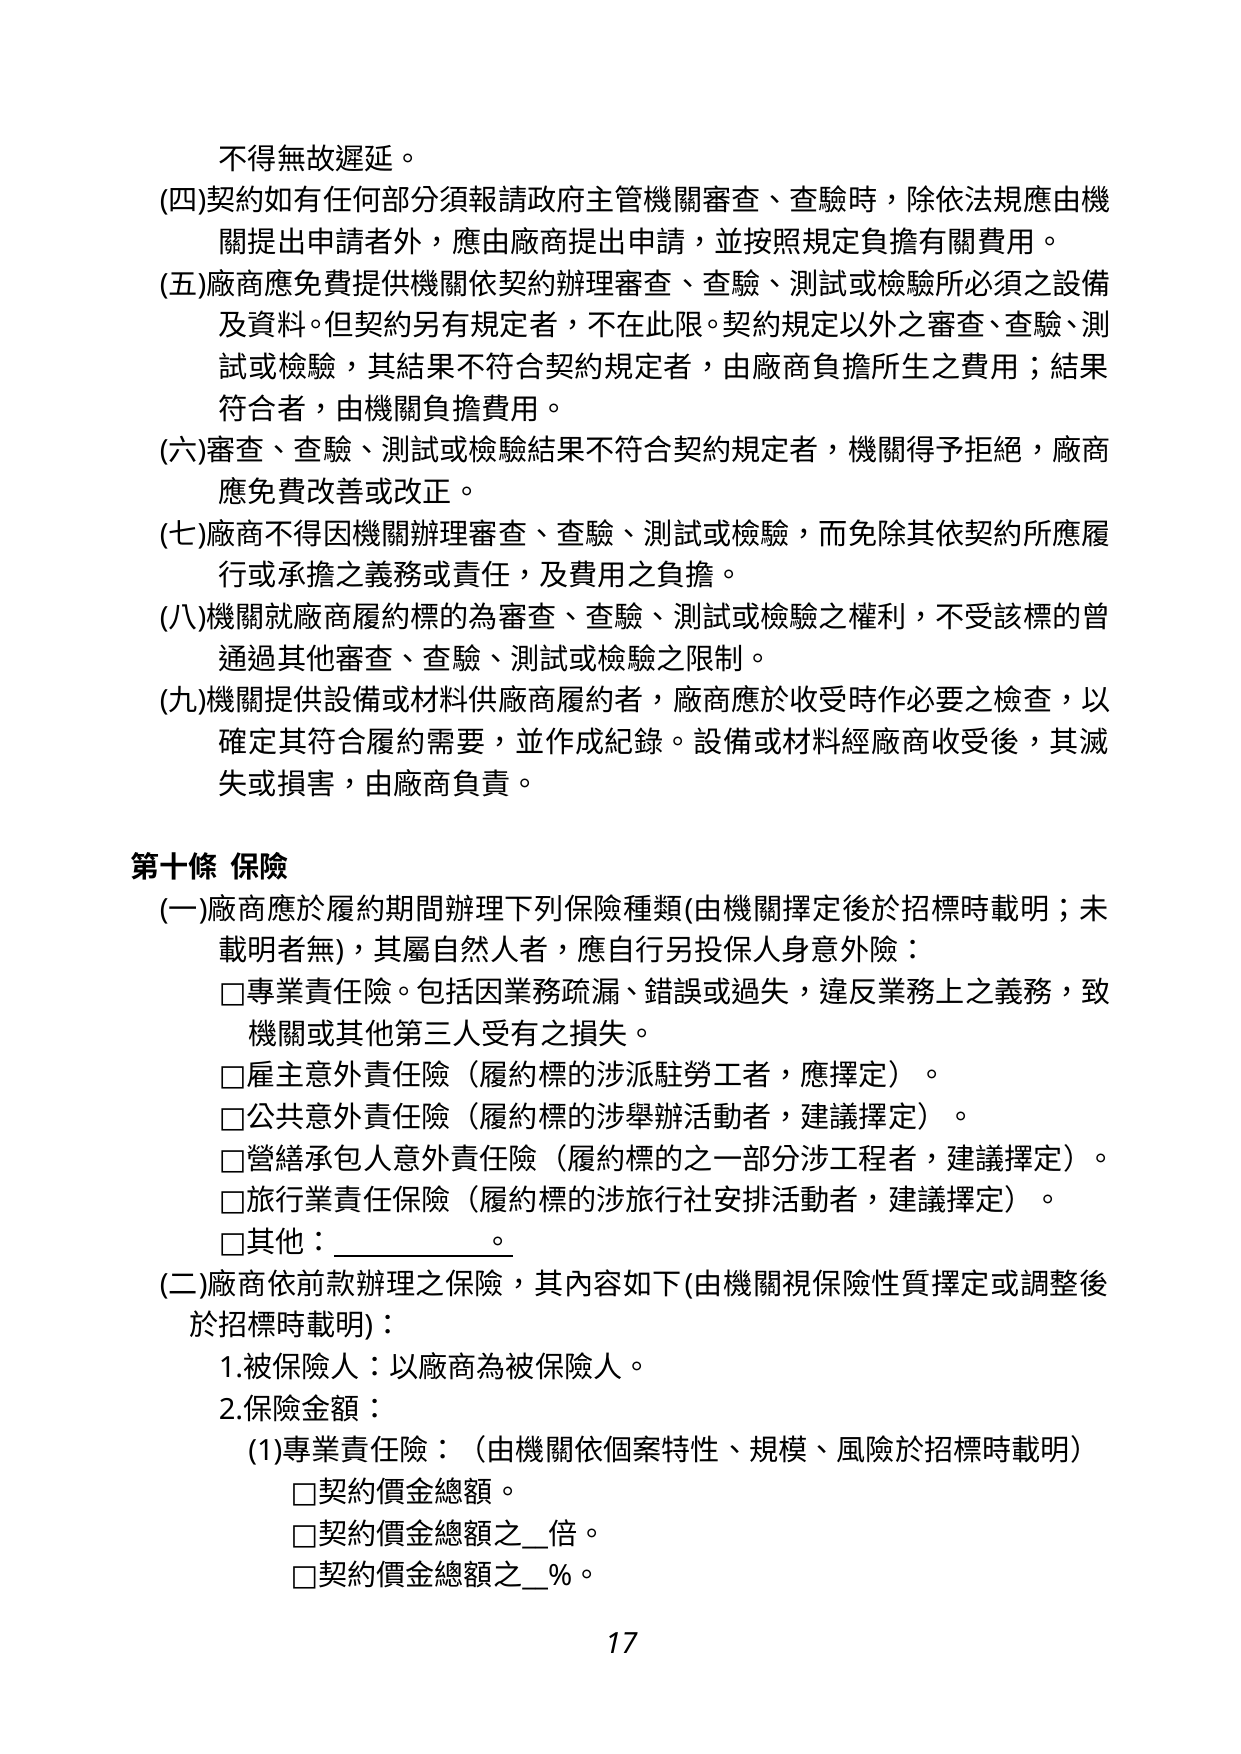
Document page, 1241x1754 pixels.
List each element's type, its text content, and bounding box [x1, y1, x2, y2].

text □旅行業責任保險（履約標的涉旅行社安排活動者，建議擇定）。 [218, 1177, 1110, 1219]
text □契約價金總額之__%。 [290, 1552, 1110, 1594]
text (一)廠商應於履約期間辦理下列保險種類(由機關擇定後於招標時載明；未載明者無)，其屬自然人者，應自行另投保人身意外險： [159, 886, 1110, 969]
text □契約價金總額。 [290, 1469, 1110, 1511]
text □其他： 。 [218, 1219, 1110, 1261]
text 1.被保險人：以廠商為被保險人。 [218, 1344, 1110, 1386]
text □契約價金總額之__倍。 [290, 1511, 1110, 1552]
text (四)契約如有任何部分須報請政府主管機關審查、查驗時，除依法規應由機關提出申請者外，應由廠商提出申請，並按照規定負擔有關費用。 [159, 177, 1110, 261]
text □雇主意外責任險（履約標的涉派駐勞工者，應擇定）。 [218, 1052, 1110, 1094]
text 2.保險金額： [218, 1386, 1110, 1427]
text 第十條 保險 [130, 844, 1110, 886]
text (五)廠商應免費提供機關依契約辦理審查、查驗、測試或檢驗所必須之設備及資料。但契約另有規定者，不在此限。契約規定以外之審查、查驗、測試或檢驗，其結果不符合契約規定者，由廠商負擔所生之費用；結果符合者，由機關負擔費用。 [159, 261, 1110, 427]
text (九)機關提供設備或材料供廠商履約者，廠商應於收受時作必要之檢查，以確定其符合履約需要，並作成紀錄。設備或材料經廠商收受後，其滅失或損害，由廠商負責。 [159, 677, 1110, 802]
text (六)審查、查驗、測試或檢驗結果不符合契約規定者，機關得予拒絕，廠商應免費改善或改正。 [159, 427, 1110, 511]
text □專業責任險。包括因業務疏漏、錯誤或過失，違反業務上之義務，致機關或其他第三人受有之損失。 [218, 969, 1110, 1052]
text (三)契約履約期間如有由機關分段審查、查驗之規定，廠商應按規定之階段報請機關監督人員審查、查驗。機關監督人員發現廠商未按規定階段報請審查、查驗，而擅自繼續次一階段工作時，得要求廠商將未經審查、查驗及擅自履約部分重做，其一切損失概由廠商自行負擔。但機關監督人員應指派專責審查、查驗人員隨時辦理廠商申請之審查、查驗工作，不得無故遲延。 [159, 136, 1110, 177]
text □營繕承包人意外責任險（履約標的之一部分涉工程者，建議擇定）。 [218, 1136, 1110, 1177]
text (1)專業責任險：（由機關依個案特性、規模、風險於招標時載明） [248, 1427, 1110, 1469]
text (七)廠商不得因機關辦理審查、查驗、測試或檢驗，而免除其依契約所應履行或承擔之義務或責任，及費用之負擔。 [159, 511, 1110, 594]
text □公共意外責任險（履約標的涉舉辦活動者，建議擇定）。 [218, 1094, 1110, 1136]
text (八)機關就廠商履約標的為審查、查驗、測試或檢驗之權利，不受該標的曾通過其他審查、查驗、測試或檢驗之限制。 [159, 594, 1110, 677]
text (二)廠商依前款辦理之保險，其內容如下(由機關視保險性質擇定或調整後於招標時載明)： [159, 1261, 1110, 1344]
